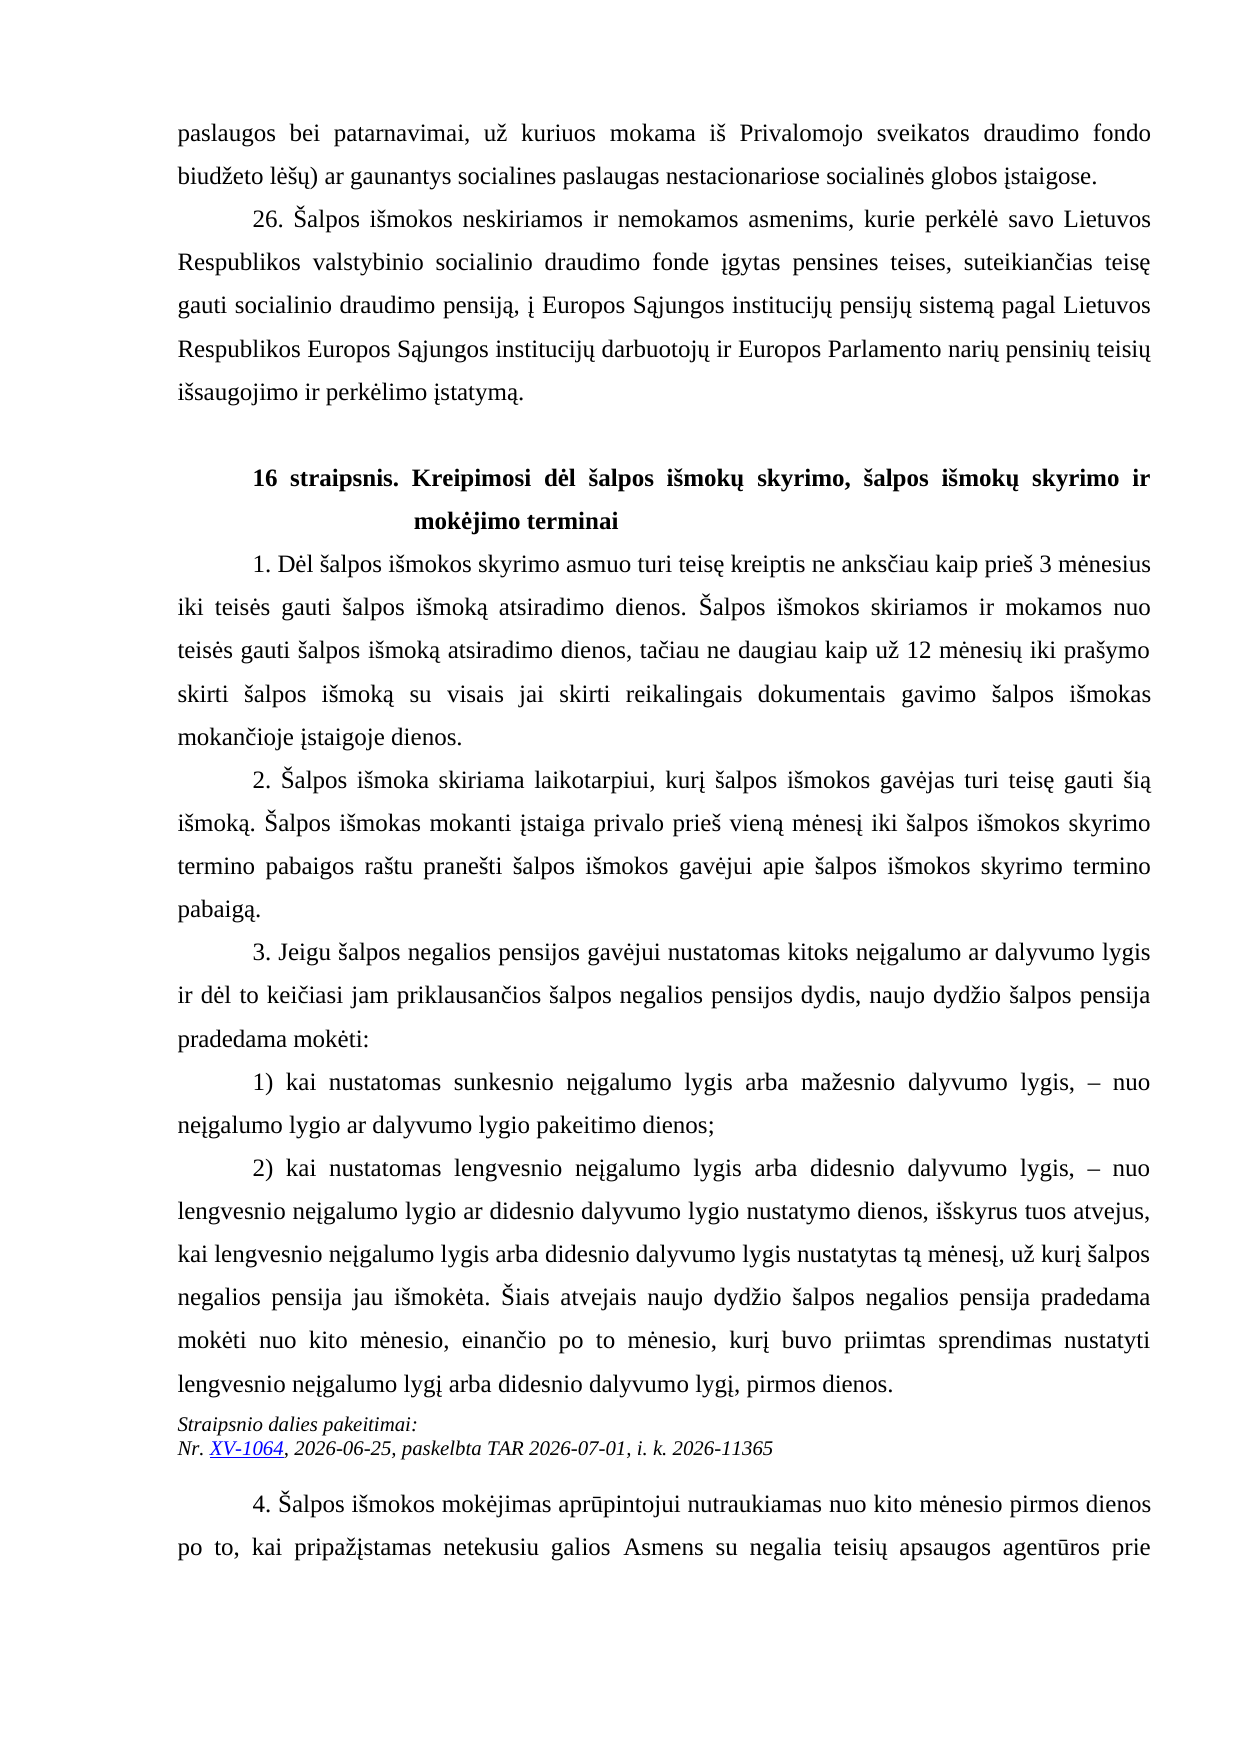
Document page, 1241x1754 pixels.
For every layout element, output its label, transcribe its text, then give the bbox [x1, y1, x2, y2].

text 1. Dėl šalpos išmokos skyrimo asmuo turi teisę kreiptis ne anksčiau kaip prieš 3 mėnesius iki teisės gauti šalpos išmoką atsiradimo dienos. Šalpos išmokos skiriamos ir mokamos nuo teisės gauti šalpos išmoką atsiradimo dienos, tačiau ne daugiau kaip už 12 mėnesių iki prašymo skirti šalpos išmoką su visais jai skirti reikalingais dokumentais gavimo šalpos išmokas mokančioje įstaigoje dienos. [177, 549, 1152, 751]
text 1) kai nustatomas sunkesnio neįgalumo lygis arba mažesnio dalyvumo lygis, – nuo neįgalumo lygio ar dalyvumo lygio pakeitimo dienos; [177, 1067, 1152, 1139]
text Nr. XV-1064, 2026-06-25, paskelbta TAR 2026-07-01, i. k. 2026-11365 [177, 1436, 1152, 1460]
text 26. Šalpos išmokos neskiriamos ir nemokamos asmenims, kurie perkėlė savo Lietuvos Respublikos valstybinio socialinio draudimo fonde įgytas pensines teises, suteikiančias teisę gauti socialinio draudimo pensiją, į Europos Sąjungos institucijų pensijų sistemą pagal Lietuvos Respublikos Europos Sąjungos institucijų darbuotojų ir Europos Parlamento narių pensinių teisių išsaugojimo ir perkėlimo įstatymą. [177, 204, 1152, 406]
text 2) kai nustatomas lengvesnio neįgalumo lygis arba didesnio dalyvumo lygis, – nuo lengvesnio neįgalumo lygio ar didesnio dalyvumo lygio nustatymo dienos, išskyrus tuos atvejus, kai lengvesnio neįgalumo lygis arba didesnio dalyvumo lygis nustatytas tą mėnesį, už kurį šalpos negalios pensija jau išmokėta. Šiais atvejais naujo dydžio šalpos negalios pensija pradedama mokėti nuo kito mėnesio, einančio po to mėnesio, kurį buvo priimtas sprendimas nustatyti lengvesnio neįgalumo lygį arba didesnio dalyvumo lygį, pirmos dienos. [177, 1153, 1152, 1397]
text 2. Šalpos išmoka skiriama laikotarpiui, kurį šalpos išmokos gavėjas turi teisę gauti šią išmoką. Šalpos išmokas mokanti įstaiga privalo prieš vieną mėnesį iki šalpos išmokos skyrimo termino pabaigos raštu pranešti šalpos išmokos gavėjui apie šalpos išmokos skyrimo termino pabaigą. [177, 765, 1152, 923]
text 16 straipsnis. Kreipimosi dėl šalpos išmokų skyrimo, šalpos išmokų skyrimo ir mokėjimo terminai [252, 463, 1152, 535]
text 3. Jeigu šalpos negalios pensijos gavėjui nustatomas kitoks neįgalumo ar dalyvumo lygis ir dėl to keičiasi jam priklausančios šalpos negalios pensijos dydis, naujo dydžio šalpos pensija pradedama mokėti: [177, 937, 1152, 1052]
text paslaugos bei patarnavimai, už kuriuos mokama iš Privalomojo sveikatos draudimo fondo biudžeto lėšų) ar gaunantys socialines paslaugas nestacionariose socialinės globos įstaigose. [177, 118, 1152, 190]
text 4. Šalpos išmokos mokėjimas aprūpintojui nutraukiamas nuo kito mėnesio pirmos dienos po to, kai pripažįstamas netekusiu galios Asmens su negalia teisių apsaugos agentūros prie [177, 1489, 1152, 1561]
text Straipsnio dalies pakeitimai: [177, 1412, 1152, 1436]
